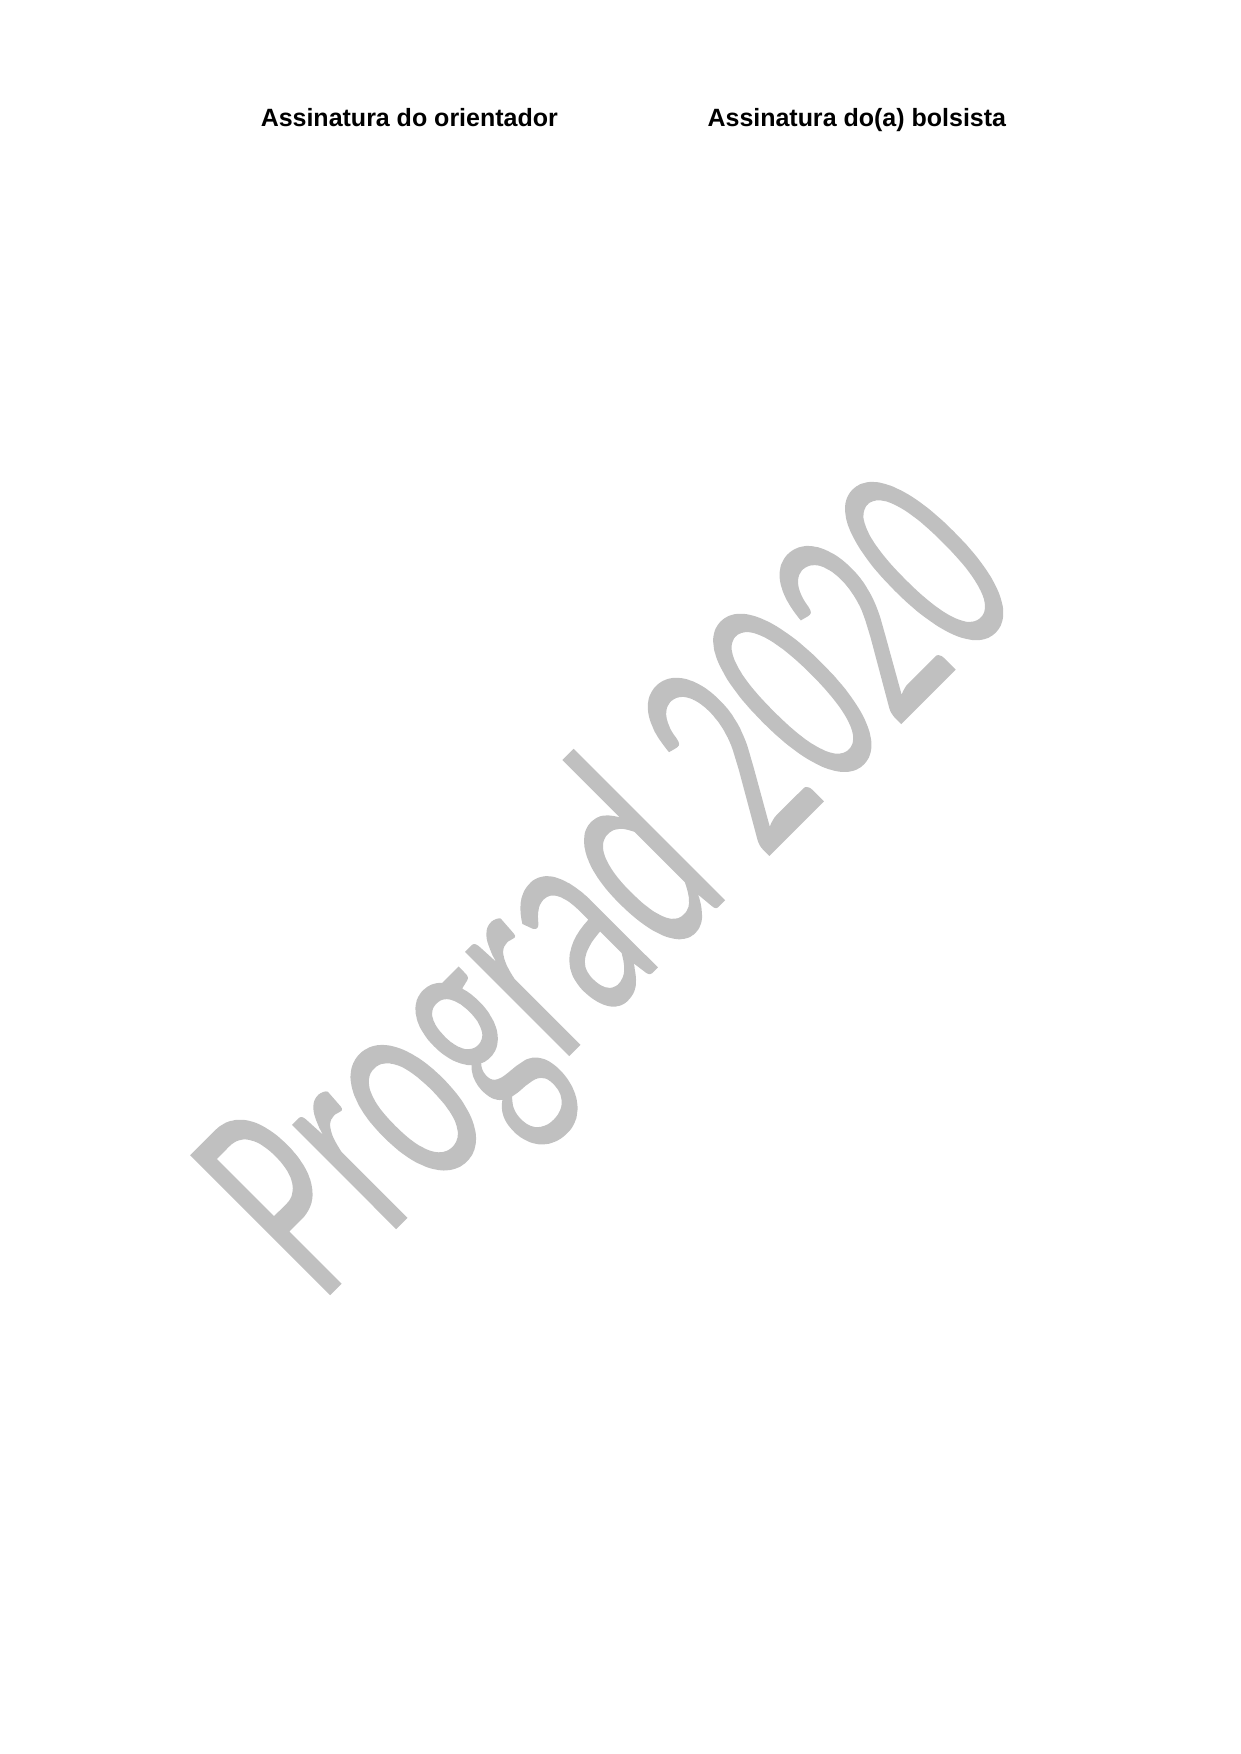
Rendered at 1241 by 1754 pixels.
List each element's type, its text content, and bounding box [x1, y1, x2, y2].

text Assinatura do orientador Assinatura do(a) bolsista [177, 103, 1063, 131]
